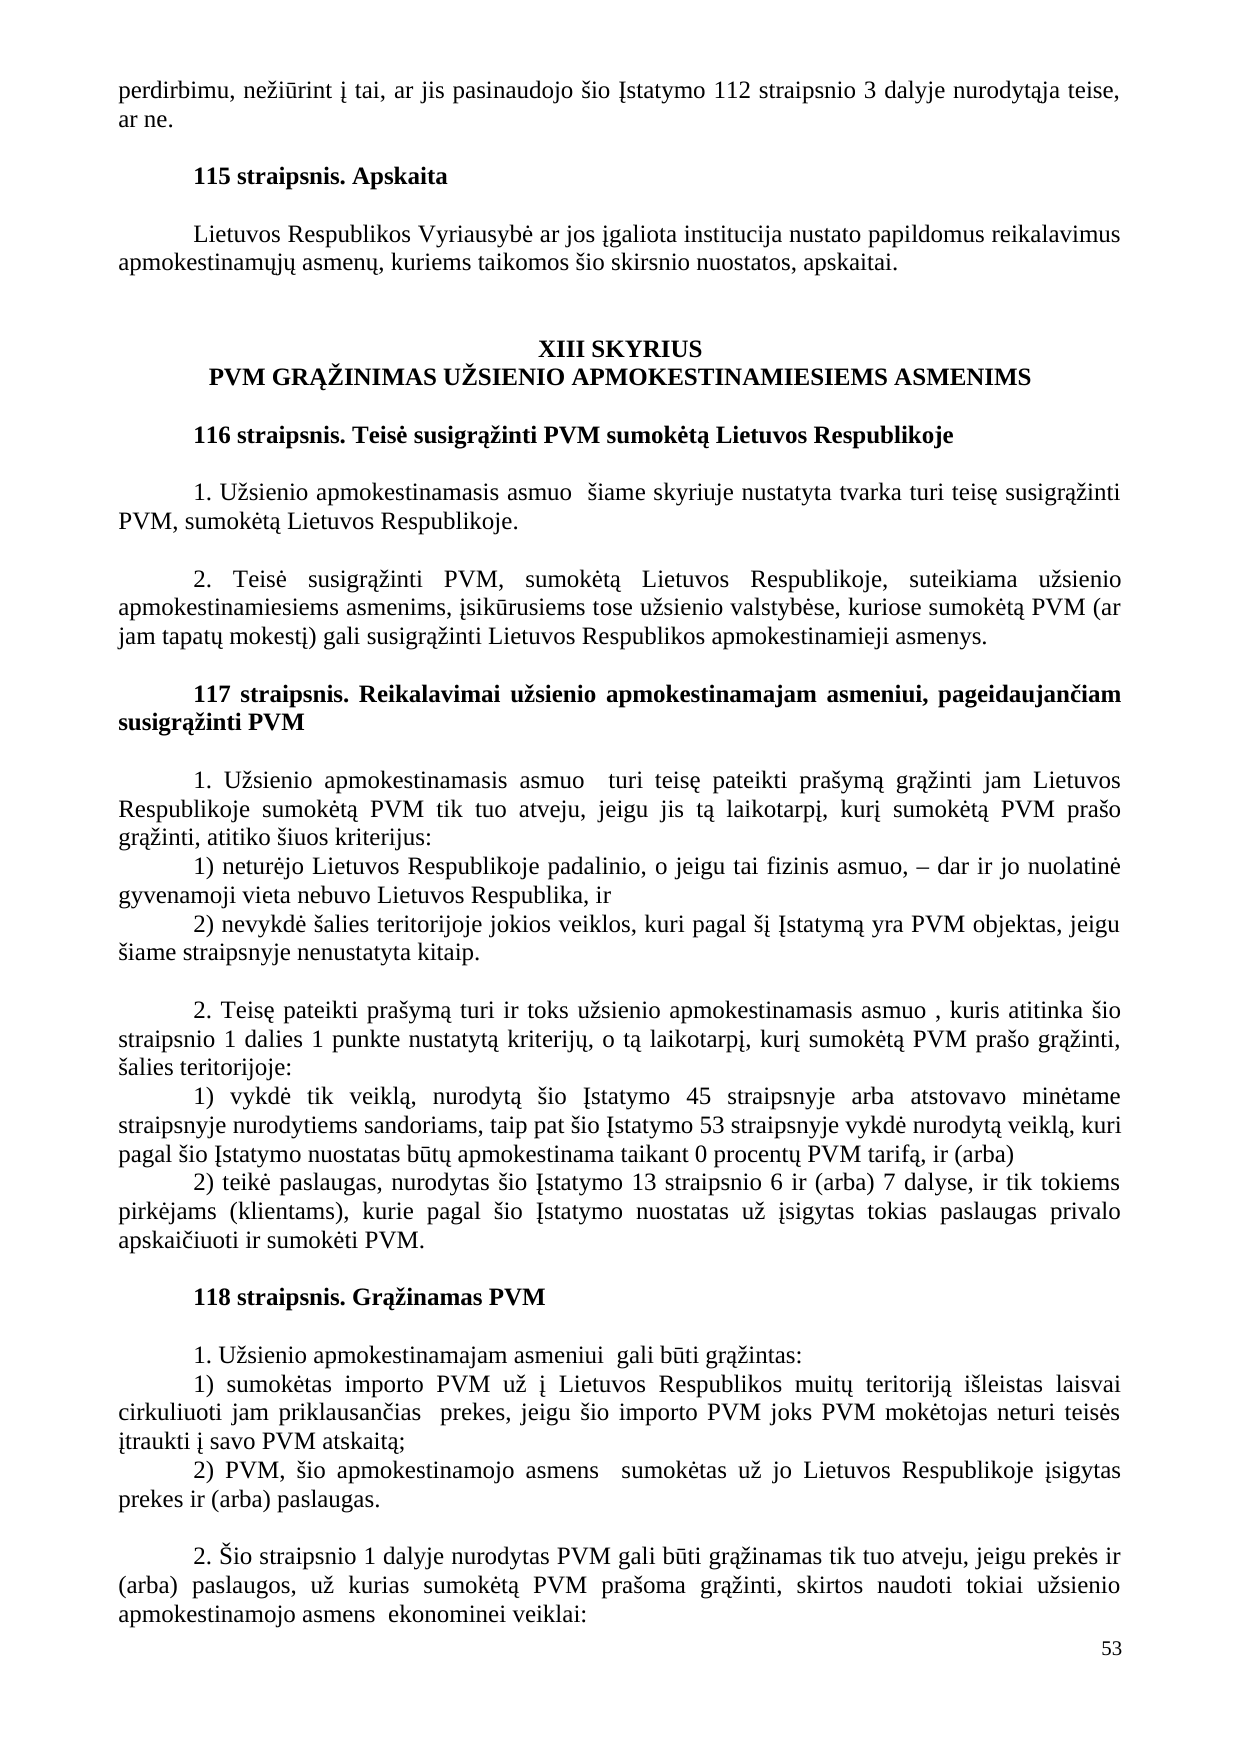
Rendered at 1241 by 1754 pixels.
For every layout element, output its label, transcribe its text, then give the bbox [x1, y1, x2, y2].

text 115 straipsnis. Apskaita [193, 161, 1122, 190]
text 2) teikė paslaugas, nurodytas šio Įstatymo 13 straipsnio 6 ir (arba) 7 dalyse, ir tik tokiems pirkėjams (klientams), kurie pagal šio Įstatymo nuostatas už įsigytas tokias paslaugas privalo apskaičiuoti ir sumokėti PVM. [118, 1167, 1122, 1254]
text 1) sumokėtas importo PVM už į Lietuvos Respublikos muitų teritoriją išleistas laisvai cirkuliuoti jam priklausančias prekes, jeigu šio importo PVM joks PVM mokėtojas neturi teisės įtraukti į savo PVM atskaitą; [118, 1369, 1122, 1455]
text 117 straipsnis. Reikalavimai užsienio apmokestinamajam asmeniui, pageidaujančiam susigrąžinti PVM [118, 679, 1122, 736]
text 2. Teisę pateikti prašymą turi ir toks užsienio apmokestinamasis asmuo , kuris atitinka šio straipsnio 1 dalies 1 punkte nustatytą kriterijų, o tą laikotarpį, kurį sumokėtą PVM prašo grąžinti, šalies teritorijoje: [118, 995, 1122, 1081]
text perdirbimu, nežiūrint į tai, ar jis pasinaudojo šio Įstatymo 112 straipsnio 3 dalyje nurodytąja teise, ar ne. [118, 75, 1122, 132]
text 2) nevykdė šalies teritorijoje jokios veiklos, kuri pagal šį Įstatymą yra PVM objektas, jeigu šiame straipsnyje nenustatyta kitaip. [118, 909, 1122, 966]
text PVM GRĄŽINIMAS UŽSIENIO APMOKESTINAMIESIEMS ASMENIMS [118, 362, 1122, 391]
text 2. Šio straipsnio 1 dalyje nurodytas PVM gali būti grąžinamas tik tuo atveju, jeigu prekės ir (arba) paslaugos, už kurias sumokėtą PVM prašoma grąžinti, skirtos naudoti tokiai užsienio apmokestinamojo asmens ekonominei veiklai: [118, 1541, 1122, 1627]
text 1. Užsienio apmokestinamasis asmuo turi teisę pateikti prašymą grąžinti jam Lietuvos Respublikoje sumokėtą PVM tik tuo atveju, jeigu jis tą laikotarpį, kurį sumokėtą PVM prašo grąžinti, atitiko šiuos kriterijus: [118, 765, 1122, 851]
text 118 straipsnis. Grąžinamas PVM [193, 1282, 1122, 1311]
text 1. Užsienio apmokestinamajam asmeniui gali būti grąžintas: [193, 1340, 1122, 1369]
text 1) vykdė tik veiklą, nurodytą šio Įstatymo 45 straipsnyje arba atstovavo minėtame straipsnyje nurodytiems sandoriams, taip pat šio Įstatymo 53 straipsnyje vykdė nurodytą veiklą, kuri pagal šio Įstatymo nuostatas būtų apmokestinama taikant 0 procentų PVM tarifą, ir (arba) [118, 1081, 1122, 1167]
text 2) PVM, šio apmokestinamojo asmens sumokėtas už jo Lietuvos Respublikoje įsigytas prekes ir (arba) paslaugas. [118, 1455, 1122, 1512]
text 1. Užsienio apmokestinamasis asmuo šiame skyriuje nustatyta tvarka turi teisę susigrąžinti PVM, sumokėtą Lietuvos Respublikoje. [118, 477, 1122, 535]
text 116 straipsnis. Teisė susigrąžinti PVM sumokėtą Lietuvos Respublikoje [118, 420, 1122, 449]
text 2. Teisė susigrąžinti PVM, sumokėtą Lietuvos Respublikoje, suteikiama užsienio apmokestinamiesiems asmenims, įsikūrusiems tose užsienio valstybėse, kuriose sumokėtą PVM (ar jam tapatų mokestį) gali susigrąžinti Lietuvos Respublikos apmokestinamieji asmenys. [118, 564, 1122, 650]
text 1) neturėjo Lietuvos Respublikoje padalinio, o jeigu tai fizinis asmuo, – dar ir jo nuolatinė gyvenamoji vieta nebuvo Lietuvos Respublika, ir [118, 851, 1122, 909]
text XIII SKYRIUS [118, 334, 1122, 362]
text Lietuvos Respublikos Vyriausybė ar jos įgaliota institucija nustato papildomus reikalavimus apmokestinamųjų asmenų, kuriems taikomos šio skirsnio nuostatos, apskaitai. [118, 219, 1122, 276]
